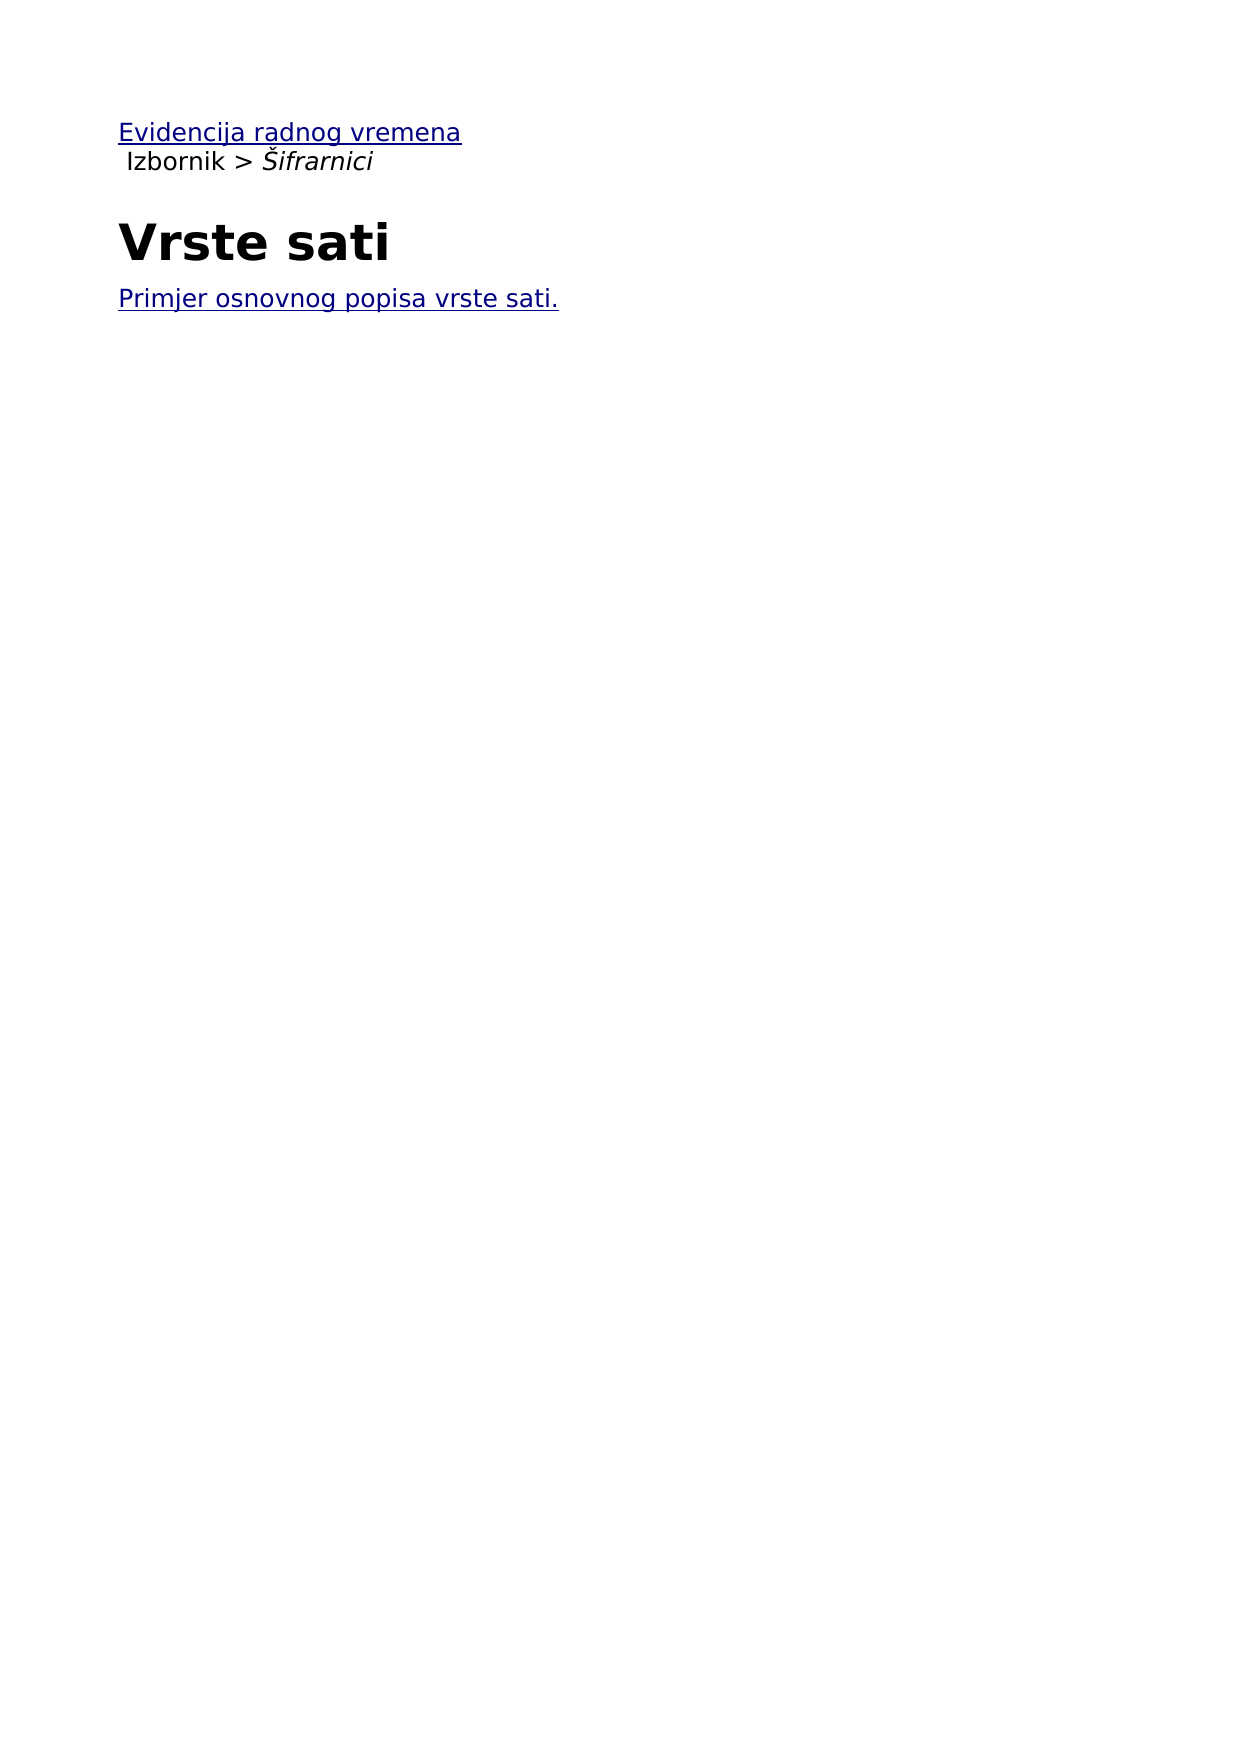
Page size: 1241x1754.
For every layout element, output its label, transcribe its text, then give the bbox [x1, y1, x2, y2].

text Evidencija radnog vremena Izbornik > Šifrarnici [118, 118, 1122, 176]
subtitle Vrste sati [118, 214, 1122, 272]
text Primjer osnovnog popisa vrste sati. [118, 285, 1122, 314]
